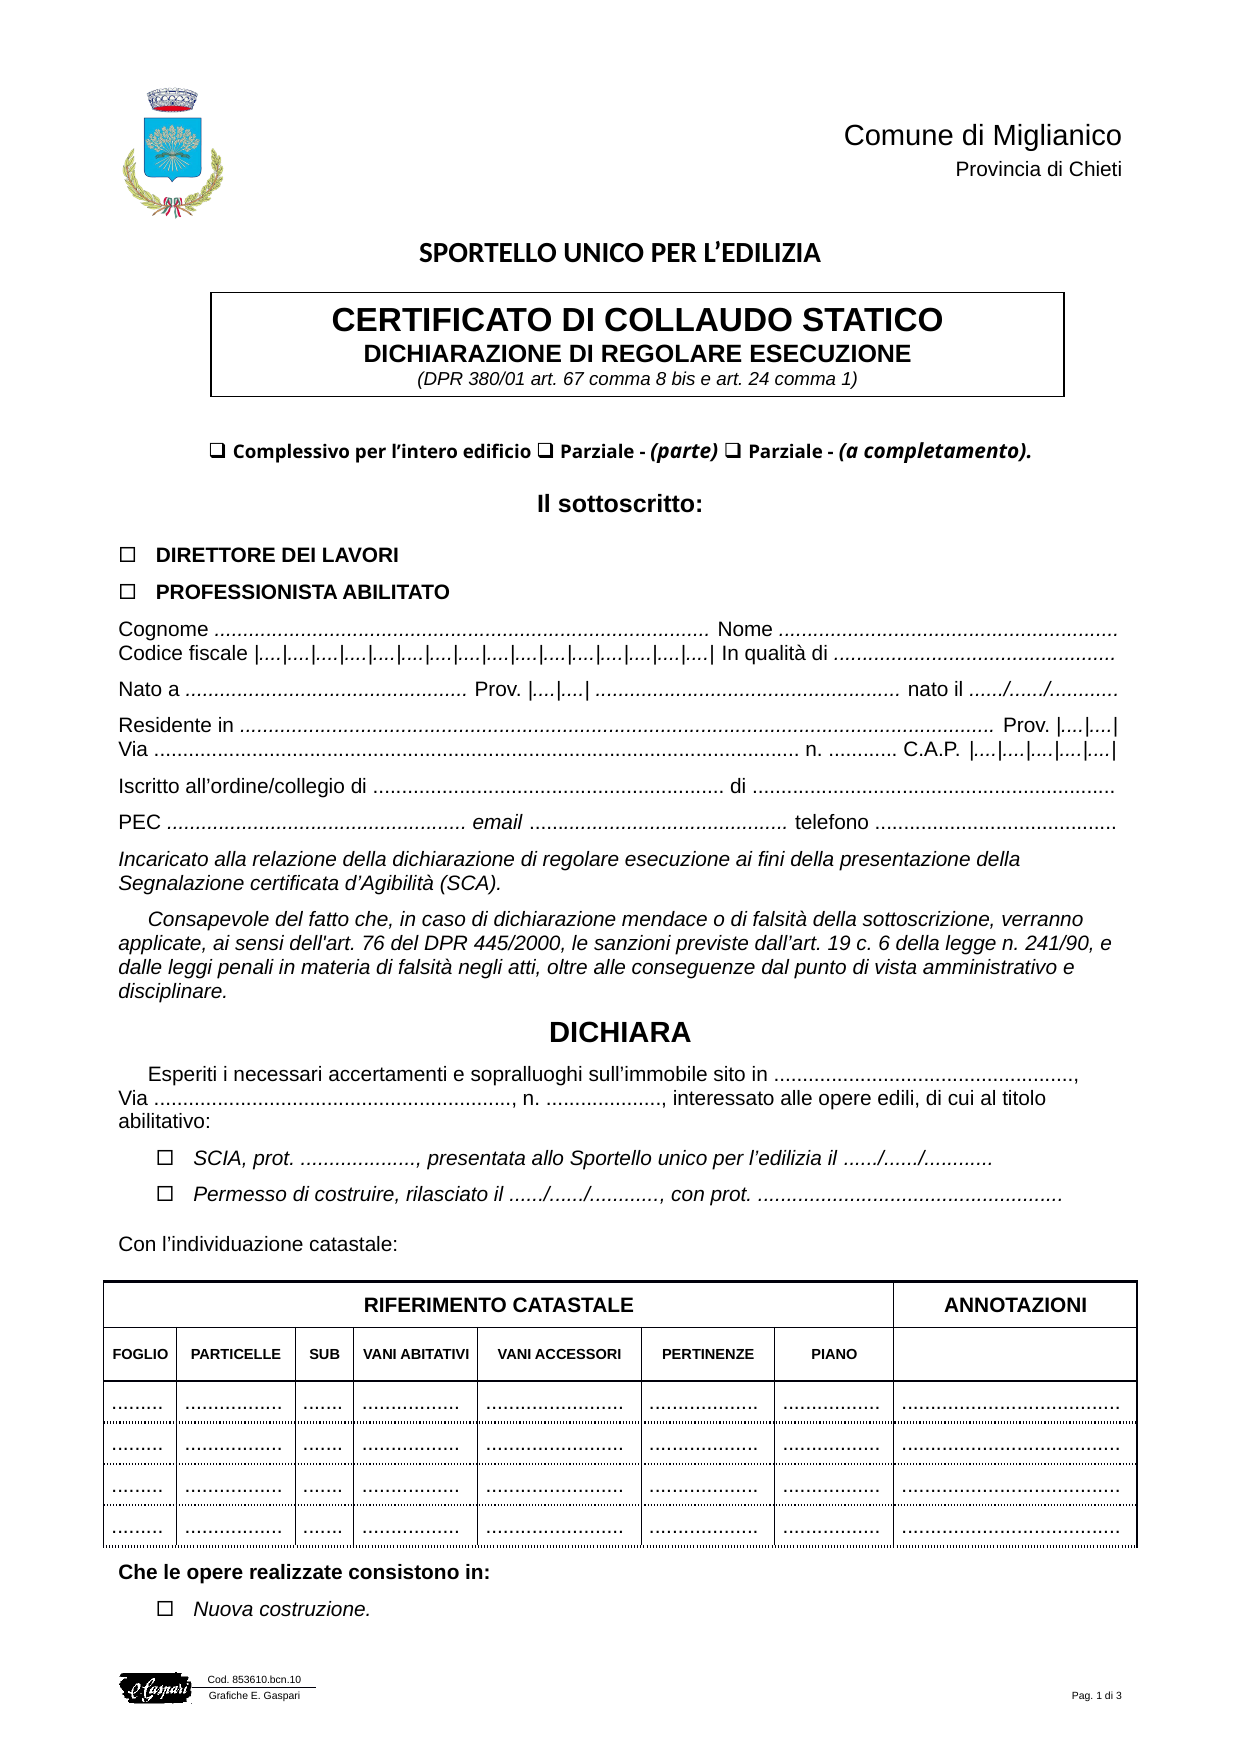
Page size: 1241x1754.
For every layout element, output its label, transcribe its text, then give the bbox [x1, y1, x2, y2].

list Permesso di costruire, rilasciato il ....../....../............, con prot. ..................................................... [156, 1182, 1122, 1206]
list SCIA, prot. ...................., presentata allo Sportello unico per l’edilizia il ....../....../............ [156, 1146, 1122, 1170]
table_cell ................. [775, 1504, 893, 1545]
table_cell VANI ACCESSORI [478, 1328, 641, 1380]
table_cell [894, 1328, 1136, 1380]
table_cell ................. [354, 1421, 477, 1463]
text Con l’individuazione catastale: [118, 1231, 1122, 1255]
table_cell ................. [775, 1421, 893, 1463]
table_cell ....... [296, 1504, 353, 1545]
list PROFESSIONISTA ABILITATO [118, 580, 1122, 604]
table_cell VANI ABITATIVI [354, 1328, 477, 1380]
table_cell SUB [296, 1328, 353, 1380]
table_cell ......... [104, 1421, 176, 1463]
text Provincia di Chieti [224, 157, 1122, 181]
table_cell ................. [354, 1504, 477, 1545]
text Cognome ...................................................................................... Nome ........................................................... Codice fiscale |....|....|....|....|....|....|....|....|....|....|....|....|....|....|....|....| In qualità di ................................................. [118, 616, 1122, 664]
text Residente in ................................................................................................................................... Prov. |....|....| Via ................................................................................................................ n. ............ C.A.P. |....|....|....|....|....| [118, 713, 1122, 761]
table_cell ......... [104, 1504, 176, 1545]
table_cell ......... [104, 1463, 176, 1504]
table_cell PARTICELLE [177, 1328, 295, 1380]
table_cell ................... [642, 1382, 774, 1421]
table_cell ................. [177, 1382, 295, 1421]
picture [122, 87, 224, 219]
table_cell ........................ [478, 1504, 641, 1545]
table_cell PIANO [775, 1328, 893, 1380]
text  Complessivo per l’intero edificio  Parziale - (parte)  Parziale - (a completamento). [118, 436, 1122, 464]
list Nuova costruzione. [156, 1596, 1122, 1621]
table_cell PERTINENZE [642, 1328, 774, 1380]
table_cell ................. [177, 1504, 295, 1545]
table_cell ........................ [478, 1463, 641, 1504]
text Comune di Miglianico [224, 118, 1122, 152]
table_header ANNOTAZIONI [894, 1283, 1136, 1327]
text Consapevole del fatto che, in caso di dichiarazione mendace o di falsità della sottoscrizione, verranno applicate, ai sensi dell'art. 76 del DPR 445/2000, le sanzioni previste dall’art. 19 c. 6 della legge n. 241/90, e dalle leggi penali in materia di falsità negli atti, oltre alle conseguenze dal punto di vista amministrativo e disciplinare. [118, 907, 1122, 1003]
list DIRETTORE DEI LAVORI [118, 543, 1122, 567]
table_cell ................. [177, 1463, 295, 1504]
table_cell ................... [642, 1504, 774, 1545]
text Incaricato alla relazione della dichiarazione di regolare esecuzione ai fini della presentazione della Segnalazione certificata d’Agibilità (SCA). [118, 847, 1122, 894]
text Il sottoscritto: [118, 489, 1122, 518]
table_cell ........................ [478, 1382, 641, 1421]
text Che le opere realizzate consistono in: [118, 1560, 1122, 1584]
text Iscritto all’ordine/collegio di ............................................................. di ............................................................... [118, 774, 1122, 798]
text PEC .................................................... email ............................................. telefono .......................................... [118, 810, 1122, 834]
picture [118, 1672, 192, 1704]
table_header RIFERIMENTO CATASTALE [104, 1283, 893, 1327]
table_cell ................. [177, 1421, 295, 1463]
subtitle SPORTELLO UNICO PER L’EDILIZIA [118, 234, 1122, 270]
table_cell FOGLIO [104, 1328, 176, 1380]
text Nato a ................................................. Prov. |....|....| ..................................................... nato il ....../....../............ [118, 677, 1122, 701]
table_cell ................... [642, 1421, 774, 1463]
table_cell ...................................... [894, 1382, 1136, 1421]
table_cell ................. [775, 1463, 893, 1504]
table_cell ......... [104, 1382, 176, 1421]
table_cell ...................................... [894, 1421, 1136, 1463]
table_cell ....... [296, 1382, 353, 1421]
table_cell ........................ [478, 1421, 641, 1463]
table_cell ...................................... [894, 1504, 1136, 1545]
table_cell ...................................... [894, 1463, 1136, 1504]
table_cell ................. [354, 1382, 477, 1421]
table_cell ....... [296, 1463, 353, 1504]
text DICHIARA [118, 1015, 1122, 1049]
text Esperiti i necessari accertamenti e sopralluoghi sull’immobile sito in ...................................................., Via .............................................................., n. ...................., interessato alle opere edili, di cui al titolo abilitativo: [118, 1061, 1122, 1133]
table_cell ....... [296, 1421, 353, 1463]
table_cell ................. [354, 1463, 477, 1504]
table_cell ................... [642, 1463, 774, 1504]
table_cell ................. [775, 1382, 893, 1421]
